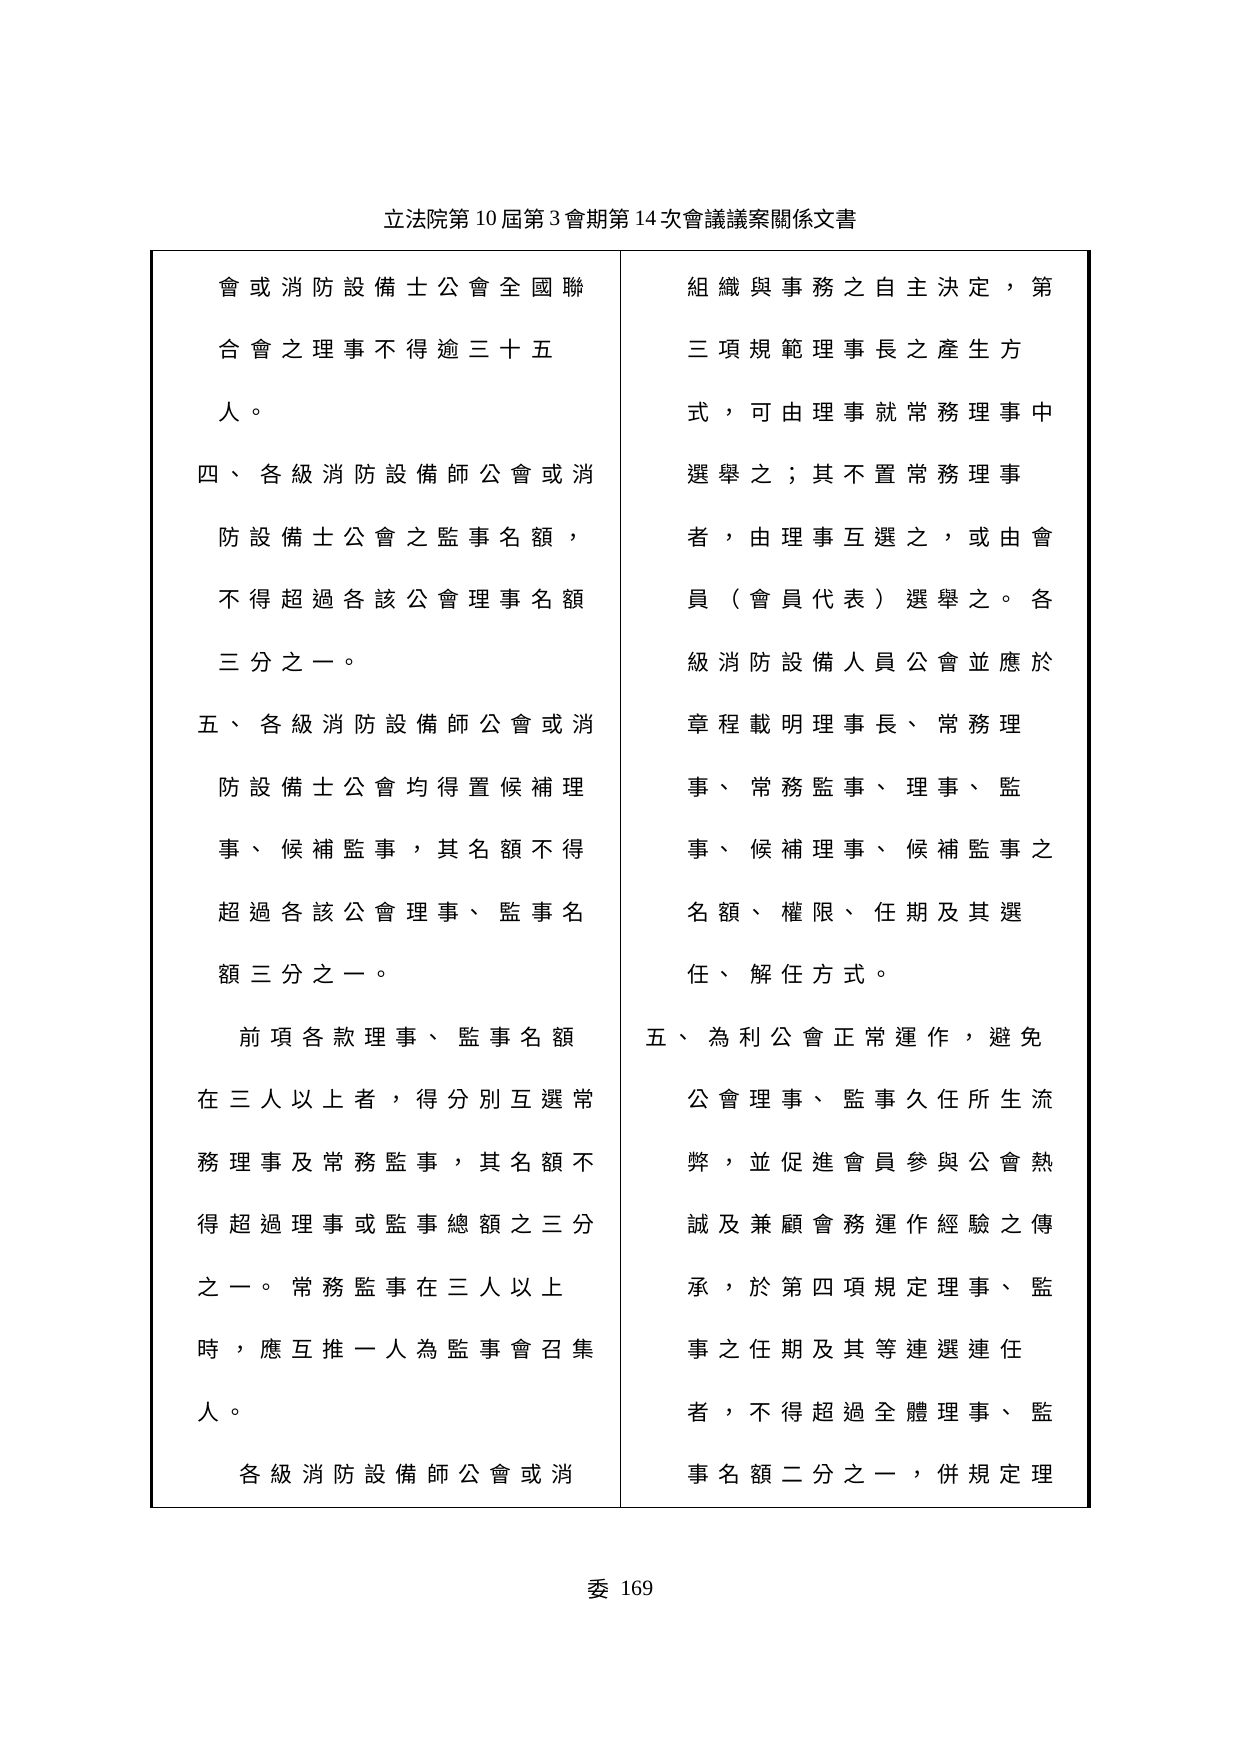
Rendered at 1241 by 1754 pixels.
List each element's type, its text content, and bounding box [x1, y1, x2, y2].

table_cell 組織與事務之自主決定，第三項規範理事長之產生方式，可由理事就常務理事中選舉之；其不置常務理事者，由理事互選之，或由會員（會員代表）選舉之。各級消防設備人員公會並應於章程載明理事長、常務理事、常務監事、理事、監事、候補理事、候補監事之名額、權限、任期及其選任、解任方式。 五、為利公會正常運作，避免公會理事、監事久任所生流弊，並促進會員參與公會熱誠及兼顧會務運作經驗之傳承，於第四項規定理事、監事之任期及其等連選連任者，不得超過全體理事、監事名額二分之一，併規定理 [621, 251, 1087, 1507]
table_cell 會或消防設備士公會全國聯合會之理事不得逾三十五人。 四、各級消防設備師公會或消防設備士公會之監事名額，不得超過各該公會理事名額三分之一。 五、各級消防設備師公會或消防設備士公會均得置候補理事、候補監事，其名額不得超過各該公會理事、監事名額三分之一。 前項各款理事、監事名額在三人以上者，得分別互選常務理事及常務監事，其名額不得超過理事或監事總額之三分之一。常務監事在三人以上時，應互推一人為監事會召集人。 各級消防設備師公會或消 [153, 251, 620, 1507]
